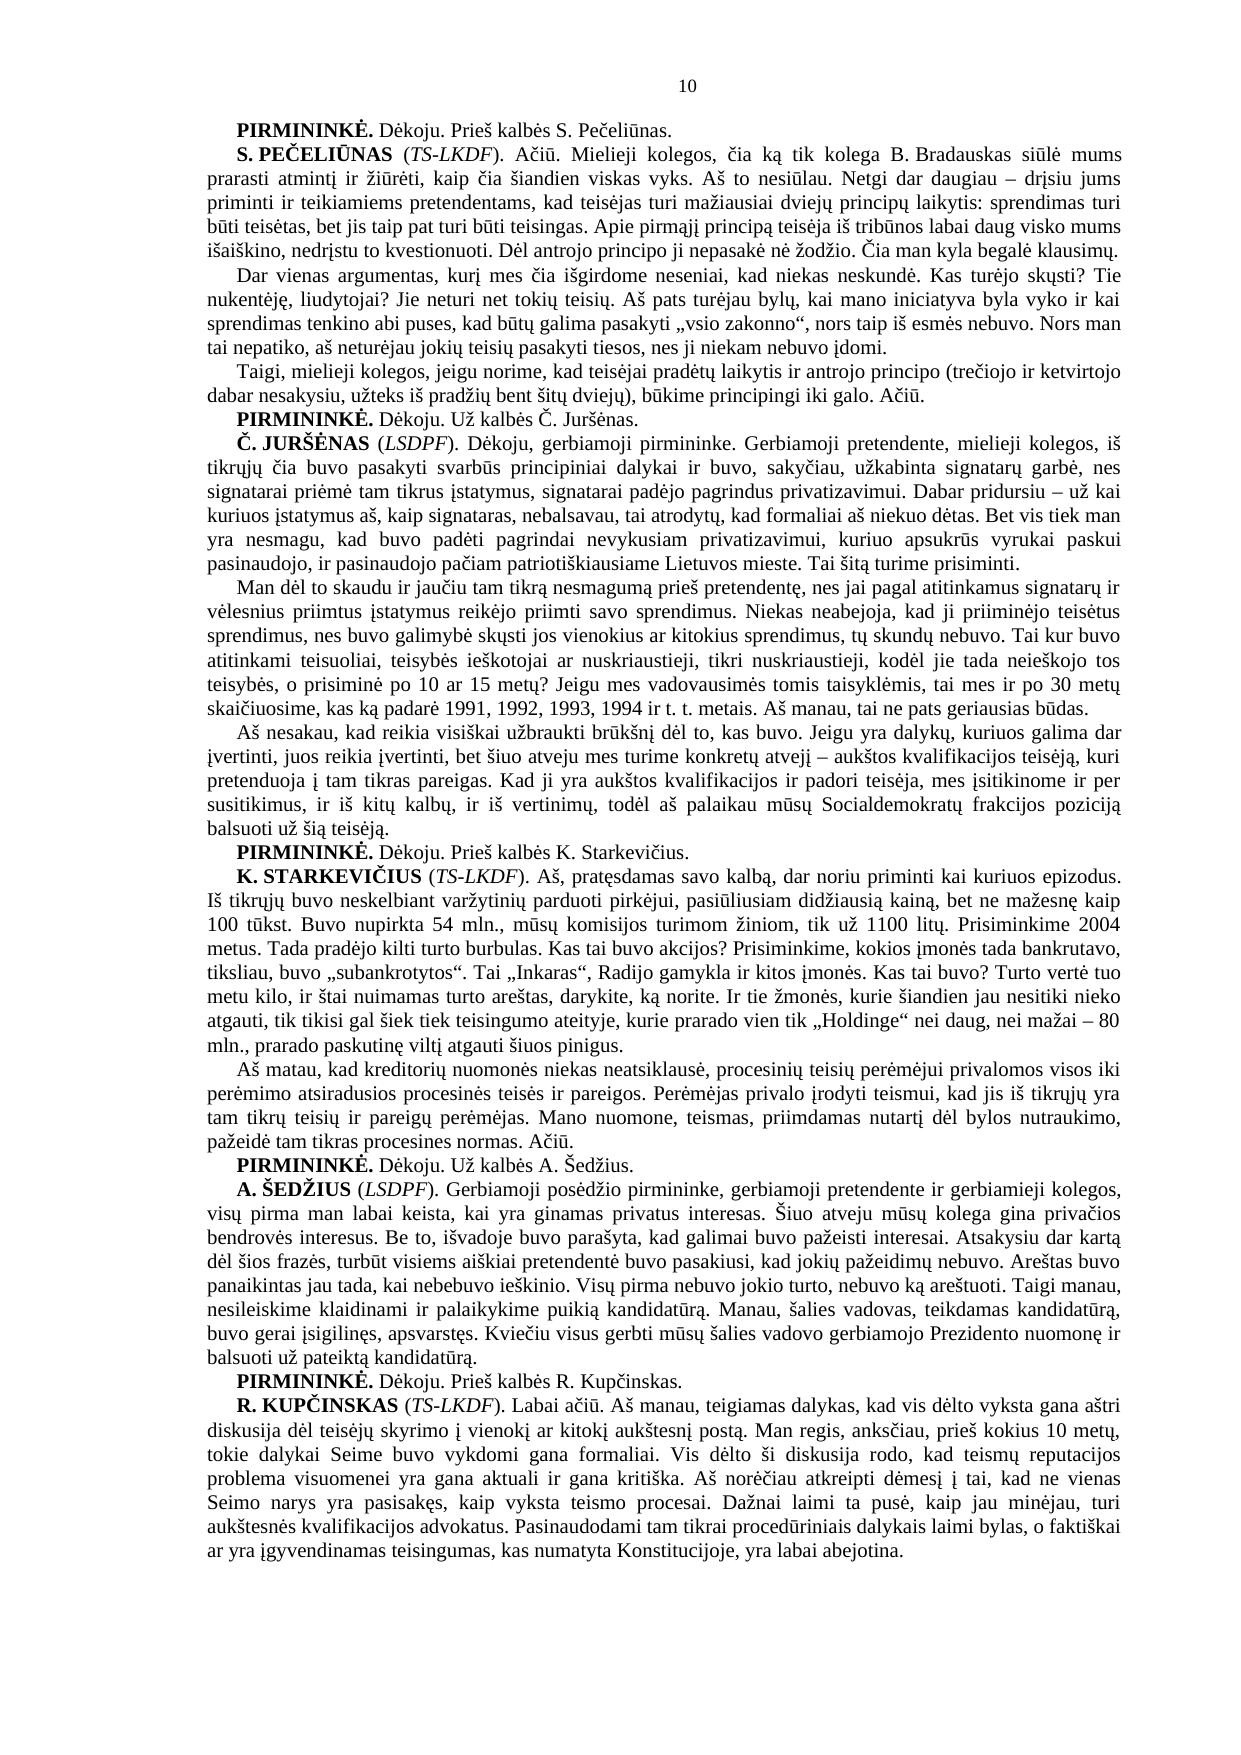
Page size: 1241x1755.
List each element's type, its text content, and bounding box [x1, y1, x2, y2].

text S. PEČELIŪNAS (TS-LKDF). Ačiū. Mielieji kolegos, čia ką tik kolega B. Bradauskas siūlė mums prarasti atmintį ir žiūrėti, kaip čia šiandien viskas vyks. Aš to nesiūlau. Netgi dar daugiau – drįsiu jums priminti ir teikiamiems pretendentams, kad teisėjas turi mažiausiai dviejų principų laikytis: sprendimas turi būti teisėtas, bet jis taip pat turi būti teisingas. Apie pirmąjį principą teisėja iš tribūnos labai daug visko mums išaiškino, nedrįstu to kvestionuoti. Dėl antrojo principo ji nepasakė nė žodžio. Čia man kyla begalė klausimų. [207, 142, 1122, 262]
text Man dėl to skaudu ir jaučiu tam tikrą nesmagumą prieš pretendentę, nes jai pagal atitinkamus signatarų ir vėlesnius priimtus įstatymus reikėjo priimti savo sprendimus. Niekas neabejoja, kad ji priiminėjo teisėtus sprendimus, nes buvo galimybė skųsti jos vienokius ar kitokius sprendimus, tų skundų nebuvo. Tai kur buvo atitinkami teisuoliai, teisybės ieškotojai ar nuskriaustieji, tikri nuskriaustieji, kodėl jie tada neieškojo tos teisybės, o prisiminė po 10 ar 15 metų? Jeigu mes vadovausimės tomis taisyklėmis, tai mes ir po 30 metų skaičiuosime, kas ką padarė 1991, 1992, 1993, 1994 ir t. t. metais. Aš manau, tai ne pats geriausias būdas. [207, 575, 1122, 720]
text Aš nesakau, kad reikia visiškai užbraukti brūkšnį dėl to, kas buvo. Jeigu yra dalykų, kuriuos galima dar įvertinti, juos reikia įvertinti, bet šiuo atveju mes turime konkretų atvejį – aukštos kvalifikacijos teisėją, kuri pretenduoja į tam tikras pareigas. Kad ji yra aukštos kvalifikacijos ir padori teisėja, mes įsitikinome ir per susitikimus, ir iš kitų kalbų, ir iš vertinimų, todėl aš palaikau mūsų Socialdemokratų frakcijos poziciją balsuoti už šią teisėją. [207, 720, 1122, 840]
text Dar vienas argumentas, kurį mes čia išgirdome neseniai, kad niekas neskundė. Kas turėjo skųsti? Tie nukentėję, liudytojai? Jie neturi net tokių teisių. Aš pats turėjau bylų, kai mano iniciatyva byla vyko ir kai sprendimas tenkino abi puses, kad būtų galima pasakyti „vsio zakonno“, nors taip iš esmės nebuvo. Nors man tai nepatiko, aš neturėjau jokių teisių pasakyti tiesos, nes ji niekam nebuvo įdomi. [207, 262, 1122, 359]
text R. KUPČINSKAS (TS-LKDF). Labai ačiū. Aš manau, teigiamas dalykas, kad vis dėlto vyksta gana aštri diskusija dėl teisėjų skyrimo į vienokį ar kitokį aukštesnį postą. Man regis, anksčiau, prieš kokius 10 metų, tokie dalykai Seime buvo vykdomi gana formaliai. Vis dėlto ši diskusija rodo, kad teismų reputacijos problema visuomenei yra gana aktuali ir gana kritiška. Aš norėčiau atkreipti dėmesį į tai, kad ne vienas Seimo narys yra pasisakęs, kaip vyksta teismo procesai. Dažnai laimi ta pusė, kaip jau minėjau, turi aukštesnės kvalifikacijos advokatus. Pasinaudodami tam tikrai procedūriniais dalykais laimi bylas, o faktiškai ar yra įgyvendinamas teisingumas, kas numatyta Konstitucijoje, yra labai abejotina. [207, 1393, 1122, 1562]
text PIRMININKĖ. Dėkoju. Už kalbės A. Šedžius. [207, 1153, 1122, 1177]
text PIRMININKĖ. Dėkoju. Už kalbės Č. Juršėnas. [207, 407, 1122, 431]
text PIRMININKĖ. Dėkoju. Prieš kalbės K. Starkevičius. [207, 840, 1122, 864]
text Č. JURŠĖNAS (LSDPF). Dėkoju, gerbiamoji pirmininke. Gerbiamoji pretendente, mielieji kolegos, iš tikrųjų čia buvo pasakyti svarbūs principiniai dalykai ir buvo, sakyčiau, užkabinta signatarų garbė, nes signatarai priėmė tam tikrus įstatymus, signatarai padėjo pagrindus privatizavimui. Dabar pridursiu – už kai kuriuos įstatymus aš, kaip signataras, nebalsavau, tai atrodytų, kad formaliai aš niekuo dėtas. Bet vis tiek man yra nesmagu, kad buvo padėti pagrindai nevykusiam privatizavimui, kuriuo apsukrūs vyrukai paskui pasinaudojo, ir pasinaudojo pačiam patriotiškiausiame Lietuvos mieste. Tai šitą turime prisiminti. [207, 431, 1122, 575]
text Aš matau, kad kreditorių nuomonės niekas neatsiklausė, procesinių teisių perėmėjui privalomos visos iki perėmimo atsiradusios procesinės teisės ir pareigos. Perėmėjas privalo įrodyti teismui, kad jis iš tikrųjų yra tam tikrų teisių ir pareigų perėmėjas. Mano nuomone, teismas, priimdamas nutartį dėl bylos nutraukimo, pažeidė tam tikras procesines normas. Ačiū. [207, 1057, 1122, 1153]
text PIRMININKĖ. Dėkoju. Prieš kalbės S. Pečeliūnas. [207, 118, 1122, 142]
text Taigi, mielieji kolegos, jeigu norime, kad teisėjai pradėtų laikytis ir antrojo principo (trečiojo ir ketvirtojo dabar nesakysiu, užteks iš pradžių bent šitų dviejų), būkime principingi iki galo. Ačiū. [207, 359, 1122, 407]
text K. STARKEVIČIUS (TS-LKDF). Aš, pratęsdamas savo kalbą, dar noriu priminti kai kuriuos epizodus. Iš tikrųjų buvo neskelbiant varžytinių parduoti pirkėjui, pasiūliusiam didžiausią kainą, bet ne mažesnę kaip 100 tūkst. Buvo nupirkta 54 mln., mūsų komisijos turimom žiniom, tik už 1100 litų. Prisiminkime 2004 metus. Tada pradėjo kilti turto burbulas. Kas tai buvo akcijos? Prisiminkime, kokios įmonės tada bankrutavo, tiksliau, buvo „subankrotytos“. Tai „Inkaras“, Radijo gamykla ir kitos įmonės. Kas tai buvo? Turto vertė tuo metu kilo, ir štai nuimamas turto areštas, darykite, ką norite. Ir tie žmonės, kurie šiandien jau nesitiki nieko atgauti, tik tikisi gal šiek tiek teisingumo ateityje, kurie prarado vien tik „Holdinge“ nei daug, nei mažai – 80 mln., prarado paskutinę viltį atgauti šiuos pinigus. [207, 864, 1122, 1057]
text A. ŠEDŽIUS (LSDPF). Gerbiamoji posėdžio pirmininke, gerbiamoji pretendente ir gerbiamieji kolegos, visų pirma man labai keista, kai yra ginamas privatus interesas. Šiuo atveju mūsų kolega gina privačios bendrovės interesus. Be to, išvadoje buvo parašyta, kad galimai buvo pažeisti interesai. Atsakysiu dar kartą dėl šios frazės, turbūt visiems aiškiai pretendentė buvo pasakiusi, kad jokių pažeidimų nebuvo. Areštas buvo panaikintas jau tada, kai nebebuvo ieškinio. Visų pirma nebuvo jokio turto, nebuvo ką areštuoti. Taigi manau, nesileiskime klaidinami ir palaikykime puikią kandidatūrą. Manau, šalies vadovas, teikdamas kandidatūrą, buvo gerai įsigilinęs, apsvarstęs. Kviečiu visus gerbti mūsų šalies vadovo gerbiamojo Prezidento nuomonę ir balsuoti už pateiktą kandidatūrą. [207, 1177, 1122, 1369]
text PIRMININKĖ. Dėkoju. Prieš kalbės R. Kupčinskas. [207, 1369, 1122, 1393]
